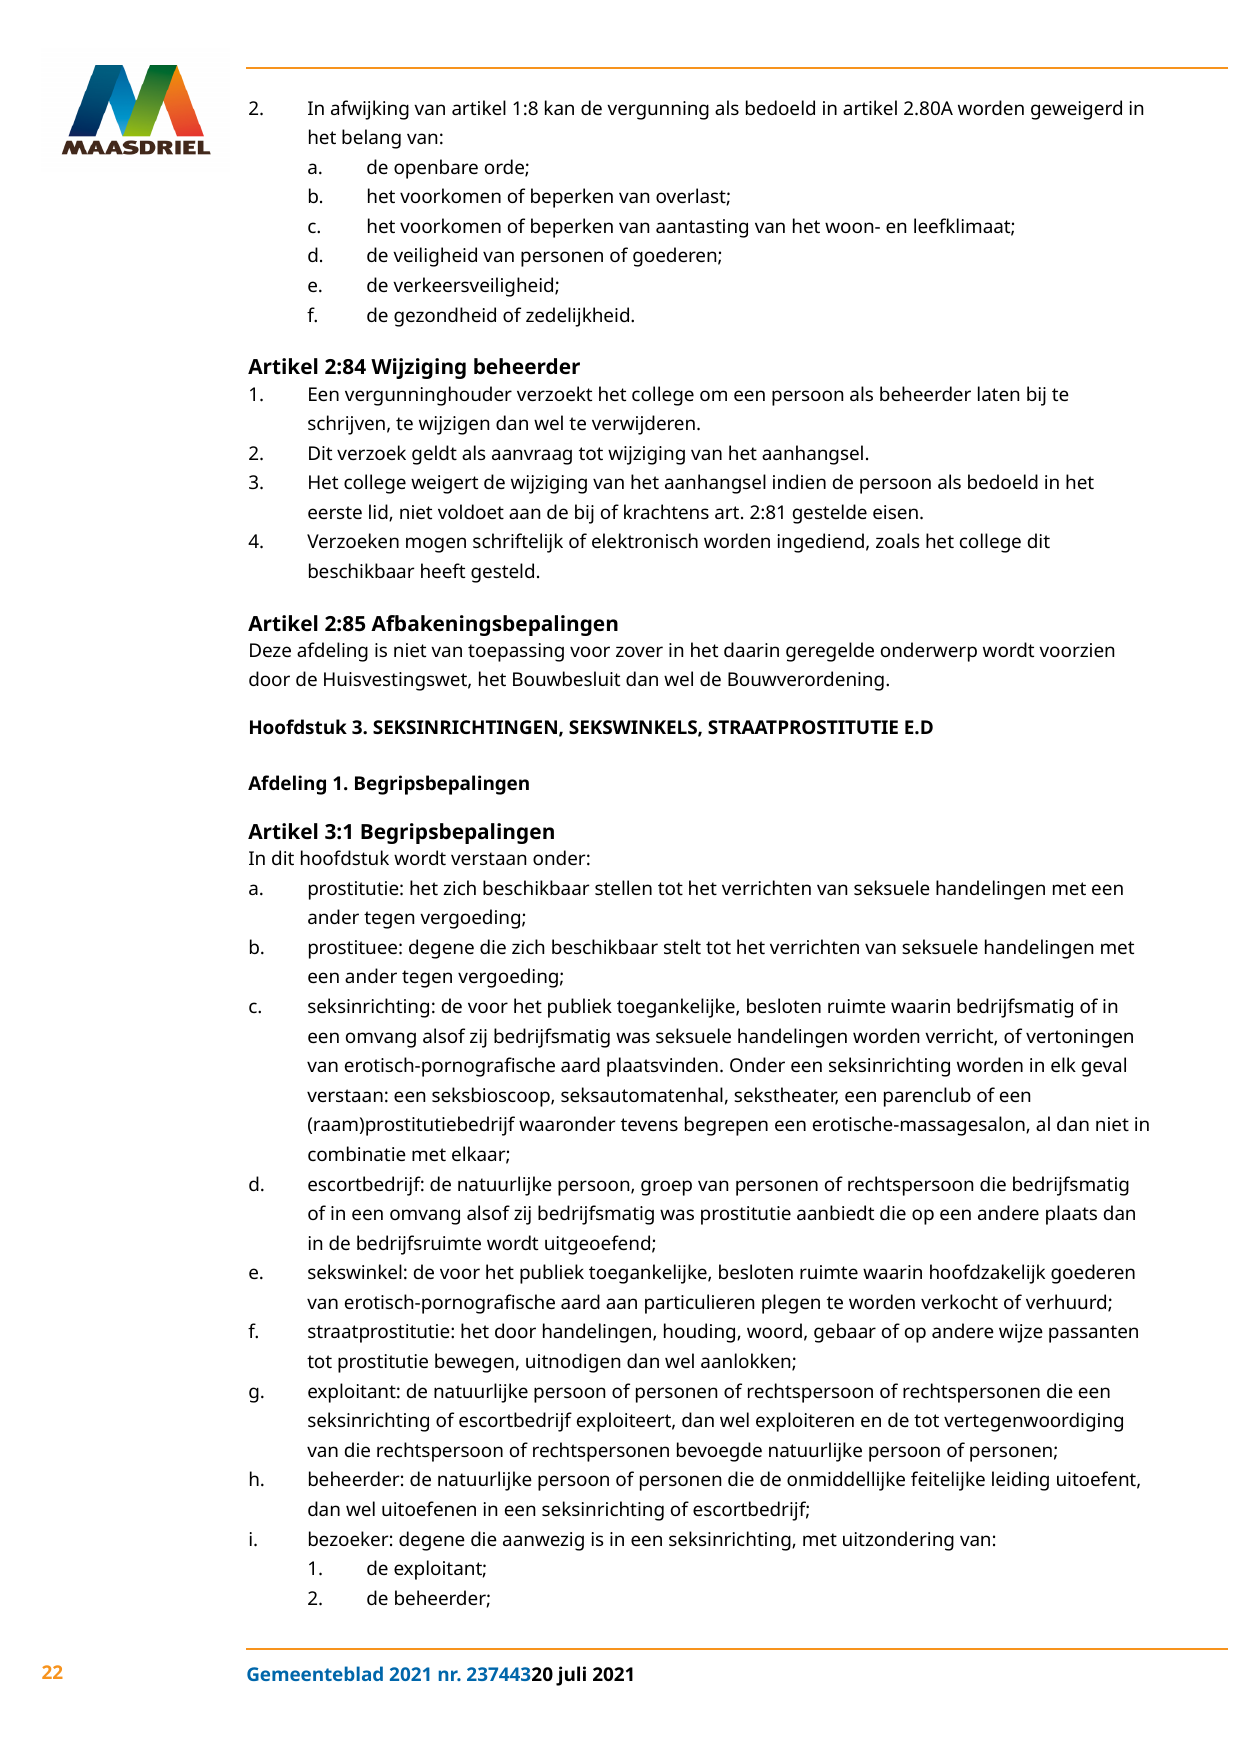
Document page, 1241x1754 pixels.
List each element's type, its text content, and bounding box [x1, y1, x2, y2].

list In afwijking van artikel 1:8 kan de vergunning als bedoeld in artikel 2.80A worden geweigerd in het belang van: [248, 95, 1152, 150]
list seksinrichting: de voor het publiek toegankelijke, besloten ruimte waarin bedrijfsmatig of in een omvang alsof zij bedrijfsmatig was seksuele handelingen worden verricht, of vertoningen van erotisch-pornografische aard plaatsvinden. Onder een seksinrichting worden in elk geval verstaan: een seksbioscoop, seksautomatenhal, sekstheater, een parenclub of een (raam)prostitutiebedrijf waaronder tevens begrepen een erotische-massagesalon, al dan niet in combinatie met elkaar; [248, 993, 1152, 1167]
list beheerder: de natuurlijke persoon of personen die de onmiddellijke feitelijke leiding uitoefent, dan wel uitoefenen in een seksinrichting of escortbedrijf; [248, 1467, 1152, 1522]
picture [41, 47, 231, 172]
text Artikel 2:85 Afbakeningsbepalingen [248, 609, 1152, 637]
list de veiligheid van personen of goederen; [307, 243, 1152, 268]
list escortbedrijf: de natuurlijke persoon, groep van personen of rechtspersoon die bedrijfsmatig of in een omvang alsof zij bedrijfsmatig was prostitutie aanbiedt die op een andere plaats dan in de bedrijfsruimte wordt uitgeoefend; [248, 1171, 1152, 1256]
list de openbare orde; [307, 154, 1152, 180]
text Artikel 3:1 Begripsbepalingen [248, 817, 1152, 845]
list de verkeersveiligheid; [307, 272, 1152, 298]
text Afdeling 1. Begripsbepalingen [248, 770, 1152, 796]
list Dit verzoek geldt als aanvraag tot wijziging van het aanhangsel. [248, 440, 1152, 466]
list Verzoeken mogen schriftelijk of elektronisch worden ingediend, zoals het college dit beschikbaar heeft gesteld. [248, 529, 1152, 584]
list bezoeker: degene die aanwezig is in een seksinrichting, met uitzondering van: [248, 1526, 1152, 1551]
text Hoofdstuk 3. SEKSINRICHTINGEN, SEKSWINKELS, STRAATPROSTITUTIE E.D [248, 712, 1152, 741]
list het voorkomen of beperken van aantasting van het woon- en leefklimaat; [307, 213, 1152, 239]
text Artikel 2:84 Wijziging beheerder [248, 352, 1152, 381]
text In dit hoofdstuk wordt verstaan onder: [248, 845, 1152, 871]
list sekswinkel: de voor het publiek toegankelijke, besloten ruimte waarin hoofdzakelijk goederen van erotisch-pornografische aard aan particulieren plegen te worden verkocht of verhuurd; [248, 1259, 1152, 1315]
list exploitant: de natuurlijke persoon of personen of rechtspersoon of rechtspersonen die een seksinrichting of escortbedrijf exploiteert, dan wel exploiteren en de tot vertegenwoordiging van die rechtspersoon of rechtspersonen bevoegde natuurlijke persoon of personen; [248, 1378, 1152, 1463]
list Het college weigert de wijziging van het aanhangsel indien de persoon als bedoeld in het eerste lid, niet voldoet aan de bij of krachtens art. 2:81 gestelde eisen. [248, 469, 1152, 525]
list prostituee: degene die zich beschikbaar stelt tot het verrichten van seksuele handelingen met een ander tegen vergoeding; [248, 934, 1152, 989]
text Deze afdeling is niet van toepassing voor zover in het daarin geregelde onderwerp wordt voorzien door de Huisvestingswet, het Bouwbesluit dan wel de Bouwverordening. [248, 637, 1152, 692]
list de exploitant; [307, 1555, 1152, 1581]
list de beheerder; [307, 1585, 1152, 1611]
list het voorkomen of beperken van overlast; [307, 183, 1152, 209]
list Een vergunninghouder verzoekt het college om een persoon als beheerder laten bij te schrijven, te wijzigen dan wel te verwijderen. [248, 381, 1152, 436]
list prostitutie: het zich beschikbaar stellen tot het verrichten van seksuele handelingen met een ander tegen vergoeding; [248, 875, 1152, 930]
list de gezondheid of zedelijkheid. [307, 302, 1152, 328]
list straatprostitutie: het door handelingen, houding, woord, gebaar of op andere wijze passanten tot prostitutie bewegen, uitnodigen dan wel aanlokken; [248, 1319, 1152, 1374]
